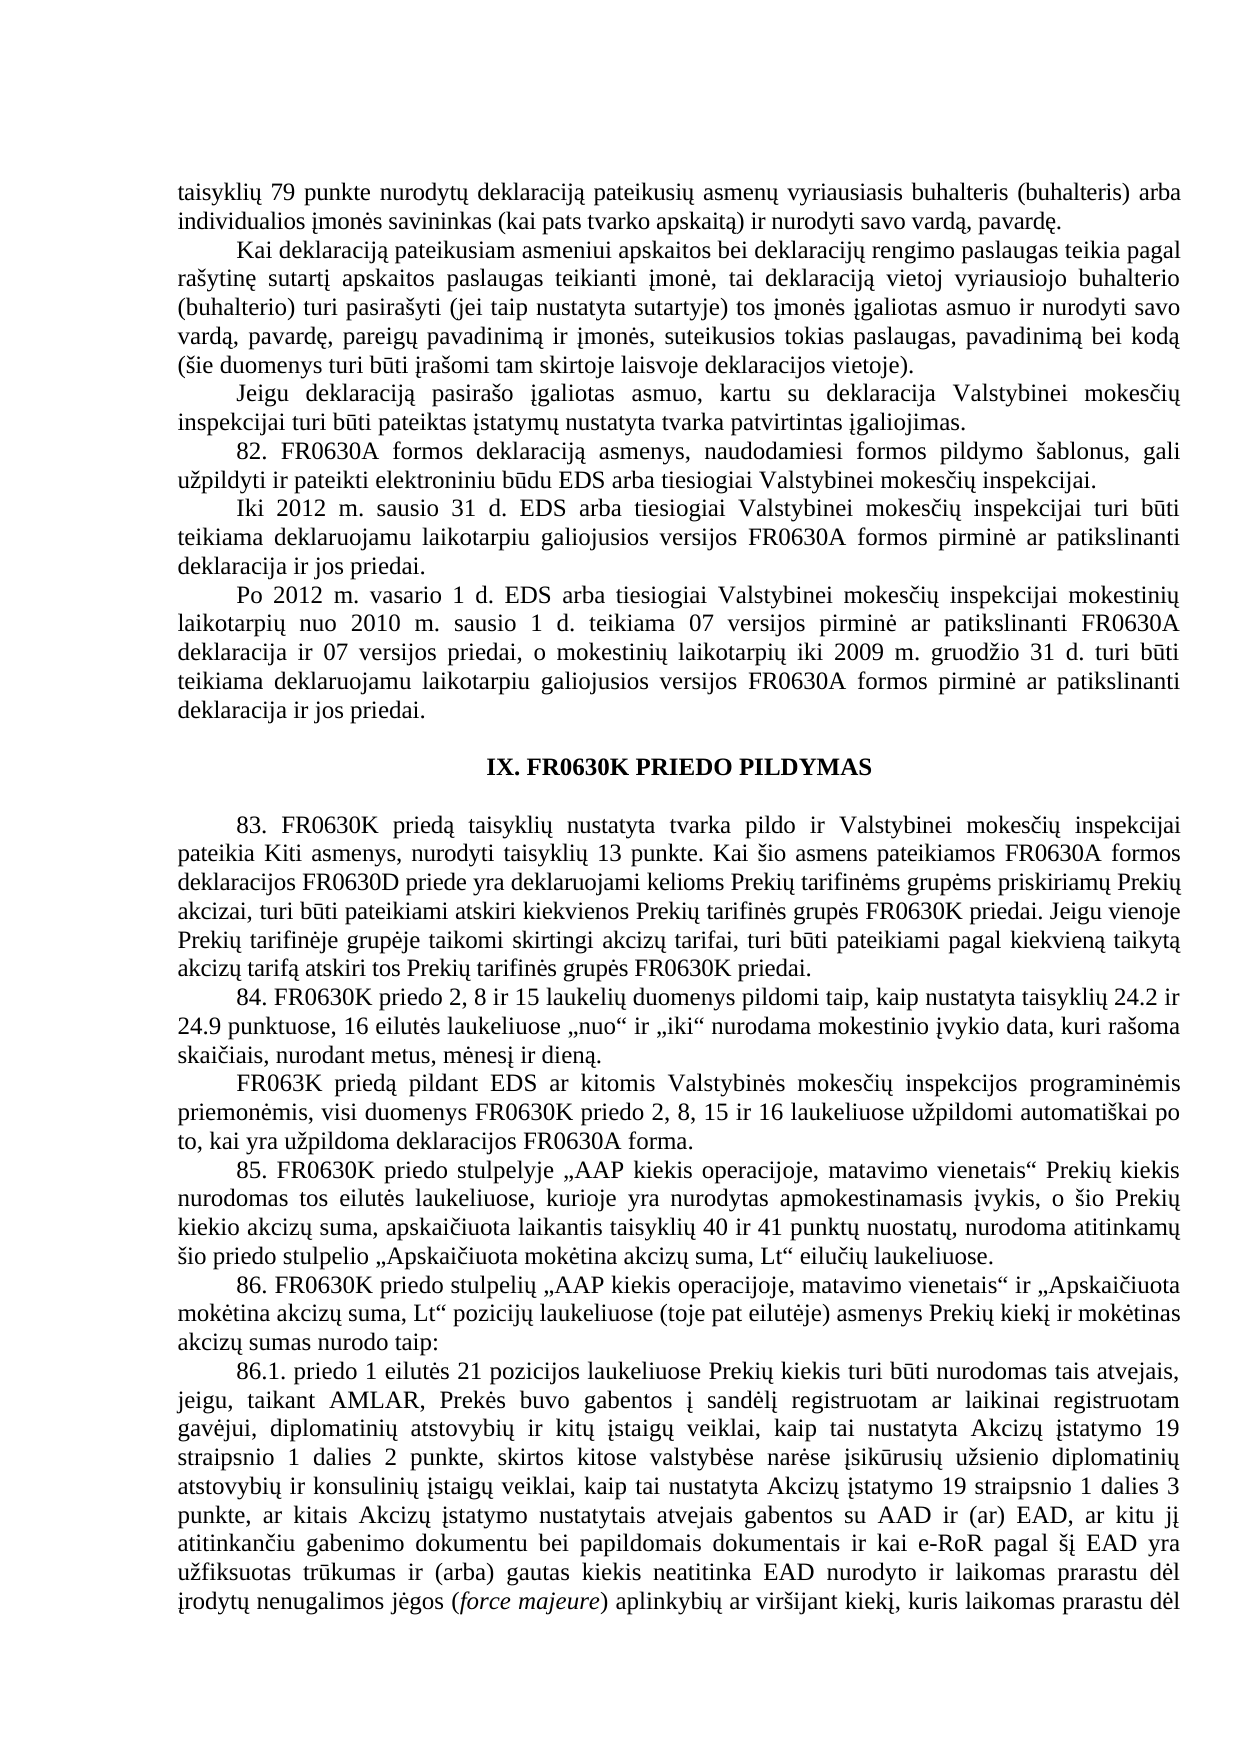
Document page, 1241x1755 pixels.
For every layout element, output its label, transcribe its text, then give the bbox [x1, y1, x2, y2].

text Kai deklaraciją pateikusiam asmeniui apskaitos bei deklaracijų rengimo paslaugas teikia pagal rašytinę sutartį apskaitos paslaugas teikianti įmonė, tai deklaraciją vietoj vyriausiojo buhalterio (buhalterio) turi pasirašyti (jei taip nustatyta sutartyje) tos įmonės įgaliotas asmuo ir nurodyti savo vardą, pavardę, pareigų pavadinimą ir įmonės, suteikusios tokias paslaugas, pavadinimą bei kodą (šie duomenys turi būti įrašomi tam skirtoje laisvoje deklaracijos vietoje). [177, 235, 1181, 378]
text IX. FR0630K PRIEDO PILDYMAS [177, 752, 1181, 781]
text 84. FR0630K priedo 2, 8 ir 15 laukelių duomenys pildomi taip, kaip nustatyta taisyklių 24.2 ir 24.9 punktuose, 16 eilutės laukeliuose „nuo“ ir „iki“ nurodama mokestinio įvykio data, kuri rašoma skaičiais, nurodant metus, mėnesį ir dieną. [177, 982, 1181, 1068]
text FR063K priedą pildant EDS ar kitomis Valstybinės mokesčių inspekcijos programinėmis priemonėmis, visi duomenys FR0630K priedo 2, 8, 15 ir 16 laukeliuose užpildomi automatiškai po to, kai yra užpildoma deklaracijos FR0630A forma. [177, 1068, 1181, 1155]
text 82. FR0630A formos deklaraciją asmenys, naudodamiesi formos pildymo šablonus, gali užpildyti ir pateikti elektroniniu būdu EDS arba tiesiogiai Valstybinei mokesčių inspekcijai. [177, 436, 1181, 493]
text Iki 2012 m. sausio 31 d. EDS arba tiesiogiai Valstybinei mokesčių inspekcijai turi būti teikiama deklaruojamu laikotarpiu galiojusios versijos FR0630A formos pirminė ar patikslinanti deklaracija ir jos priedai. [177, 493, 1181, 580]
text Jeigu deklaraciją pasirašo įgaliotas asmuo, kartu su deklaracija Valstybinei mokesčių inspekcijai turi būti pateiktas įstatymų nustatyta tvarka patvirtintas įgaliojimas. [177, 378, 1181, 436]
text Po 2012 m. vasario 1 d. EDS arba tiesiogiai Valstybinei mokesčių inspekcijai mokestinių laikotarpių nuo 2010 m. sausio 1 d. teikiama 07 versijos pirminė ar patikslinanti FR0630A deklaracija ir 07 versijos priedai, o mokestinių laikotarpių iki 2009 m. gruodžio 31 d. turi būti teikiama deklaruojamu laikotarpiu galiojusios versijos FR0630A formos pirminė ar patikslinanti deklaracija ir jos priedai. [177, 580, 1181, 723]
text taisyklių 79 punkte nurodytų deklaraciją pateikusių asmenų vyriausiasis buhalteris (buhalteris) arba individualios įmonės savininkas (kai pats tvarko apskaitą) ir nurodyti savo vardą, pavardę. [177, 177, 1181, 235]
text 86.1. priedo 1 eilutės 21 pozicijos laukeliuose Prekių kiekis turi būti nurodomas tais atvejais, jeigu, taikant AMLAR, Prekės buvo gabentos į sandėlį registruotam ar laikinai registruotam gavėjui, diplomatinių atstovybių ir kitų įstaigų veiklai, kaip tai nustatyta Akcizų įstatymo 19 straipsnio 1 dalies 2 punkte, skirtos kitose valstybėse narėse įsikūrusių užsienio diplomatinių atstovybių ir konsulinių įstaigų veiklai, kaip tai nustatyta Akcizų įstatymo 19 straipsnio 1 dalies 3 punkte, ar kitais Akcizų įstatymo nustatytais atvejais gabentos su AAD ir (ar) EAD, ar kitu jį atitinkančiu gabenimo dokumentu bei papildomais dokumentais ir kai e-RoR pagal šį EAD yra užfiksuotas trūkumas ir (arba) gautas kiekis neatitinka EAD nurodyto ir laikomas prarastu dėl įrodytų nenugalimos jėgos (force majeure) aplinkybių ar viršijant kiekį, kuris laikomas prarastu dėl [177, 1356, 1181, 1615]
text 83. FR0630K priedą taisyklių nustatyta tvarka pildo ir Valstybinei mokesčių inspekcijai pateikia Kiti asmenys, nurodyti taisyklių 13 punkte. Kai šio asmens pateikiamos FR0630A formos deklaracijos FR0630D priede yra deklaruojami kelioms Prekių tarifinėms grupėms priskiriamų Prekių akcizai, turi būti pateikiami atskiri kiekvienos Prekių tarifinės grupės FR0630K priedai. Jeigu vienoje Prekių tarifinėje grupėje taikomi skirtingi akcizų tarifai, turi būti pateikiami pagal kiekvieną taikytą akcizų tarifą atskiri tos Prekių tarifinės grupės FR0630K priedai. [177, 810, 1181, 982]
text 86. FR0630K priedo stulpelių „AAP kiekis operacijoje, matavimo vienetais“ ir „Apskaičiuota mokėtina akcizų suma, Lt“ pozicijų laukeliuose (toje pat eilutėje) asmenys Prekių kiekį ir mokėtinas akcizų sumas nurodo taip: [177, 1270, 1181, 1356]
text 85. FR0630K priedo stulpelyje „AAP kiekis operacijoje, matavimo vienetais“ Prekių kiekis nurodomas tos eilutės laukeliuose, kurioje yra nurodytas apmokestinamasis įvykis, o šio Prekių kiekio akcizų suma, apskaičiuota laikantis taisyklių 40 ir 41 punktų nuostatų, nurodoma atitinkamų šio priedo stulpelio „Apskaičiuota mokėtina akcizų suma, Lt“ eilučių laukeliuose. [177, 1155, 1181, 1270]
